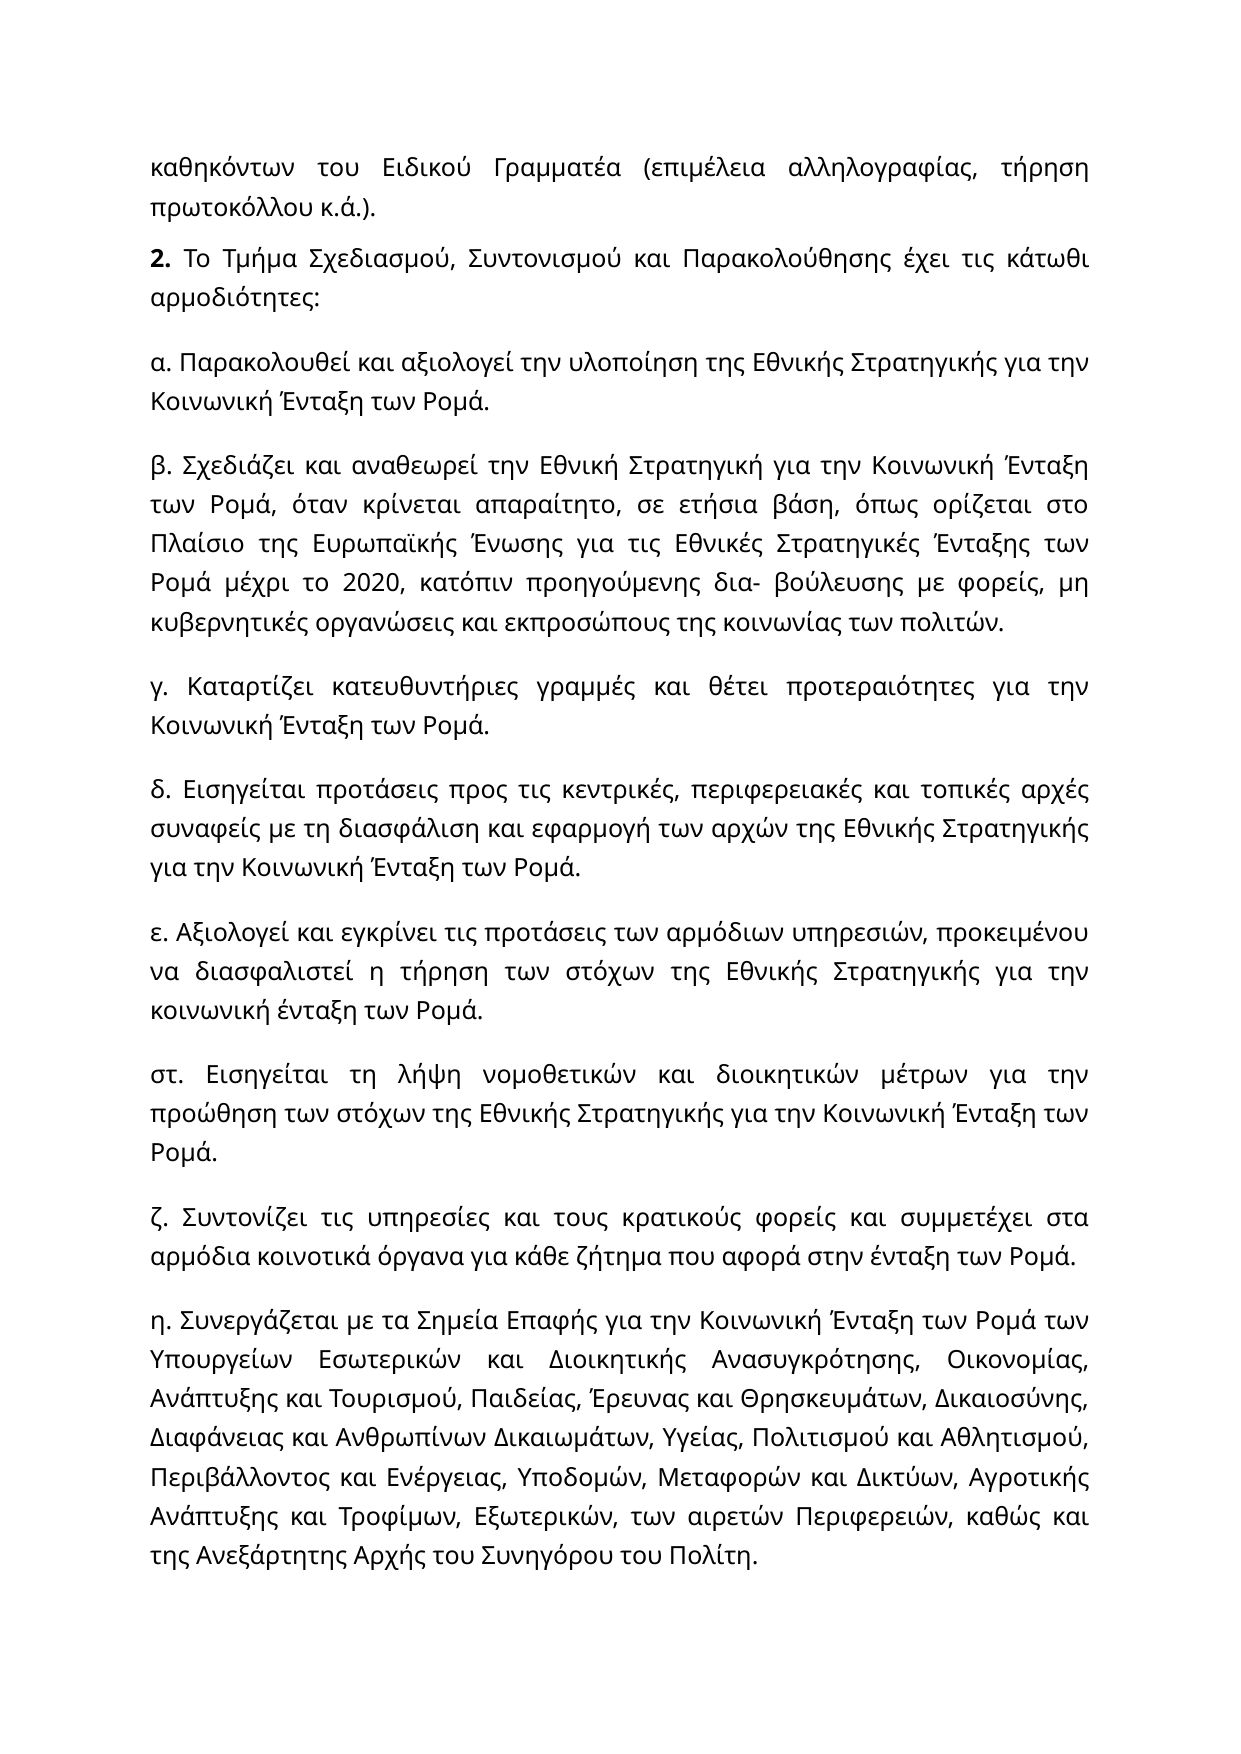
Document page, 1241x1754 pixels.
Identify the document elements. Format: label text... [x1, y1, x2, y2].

text β. Σχεδιάζει και αναθεωρεί την Εθνική Στρατηγική για την Κοινωνική Ένταξη των Ρομά, όταν κρίνεται απαραίτητο, σε ετήσια βάση, όπως ορίζεται στο Πλαίσιο της Ευρωπαϊκής Ένωσης για τις Εθνικές Στρατηγικές Ένταξης των Ρομά μέχρι το 2020, κατόπιν προηγούμενης δια- βούλευσης με φορείς, μη κυβερνητικές οργανώσεις και εκπροσώπους της κοινωνίας των πολιτών. [150, 447, 1090, 638]
text 2. Το Τμήμα Σχεδιασμού, Συντονισμού και Παρακολούθησης έχει τις κάτωθι αρμοδιότητες: [150, 241, 1090, 314]
text α. Παρακολουθεί και αξιολογεί την υλοποίηση της Εθνικής Στρατηγικής για την Κοινωνική Ένταξη των Ρομά. [150, 344, 1090, 417]
text στ. Εισηγείται τη λήψη νομοθετικών και διοικητικών μέτρων για την προώθηση των στόχων της Εθνικής Στρατηγικής για την Κοινωνική Ένταξη των Ρομά. [150, 1057, 1090, 1169]
text δ. Εισηγείται προτάσεις προς τις κεντρικές, περιφερειακές και τοπικές αρχές συναφείς με τη διασφάλιση και εφαρμογή των αρχών της Εθνικής Στρατηγικής για την Κοινωνική Ένταξη των Ρομά. [150, 772, 1090, 884]
text καθηκόντων του Ειδικού Γραμματέα (επιμέλεια αλληλογραφίας, τήρηση πρωτοκόλλου κ.ά.). [150, 150, 1090, 223]
text ε. Αξιολογεί και εγκρίνει τις προτάσεις των αρμόδιων υπηρεσιών, προκειμένου να διασφαλιστεί η τήρηση των στόχων της Εθνικής Στρατηγικής για την κοινωνική ένταξη των Ρομά. [150, 914, 1090, 1027]
text η. Συνεργάζεται με τα Σημεία Επαφής για την Κοινωνική Ένταξη των Ρομά των Υπουργείων Εσωτερικών και Διοικητικής Ανασυγκρότησης, Οικονομίας, Ανάπτυξης και Τουρισμού, Παιδείας, Έρευνας και Θρησκευμάτων, Δικαιοσύνης, Διαφάνειας και Ανθρωπίνων Δικαιωμάτων, Υγείας, Πολιτισμού και Αθλητισμού, Περιβάλλοντος και Ενέργειας, Υποδομών, Μεταφορών και Δικτύων, Αγροτικής Ανάπτυξης και Τροφίμων, Εξωτερικών, των αιρετών Περιφερειών, καθώς και της Ανεξάρτητης Αρχής του Συνηγόρου του Πολίτη. [150, 1302, 1090, 1572]
text ζ. Συντονίζει τις υπηρεσίες και τους κρατικούς φορείς και συμμετέχει στα αρμόδια κοινοτικά όργανα για κάθε ζήτημα που αφορά στην ένταξη των Ρομά. [150, 1199, 1090, 1272]
text γ. Καταρτίζει κατευθυντήριες γραμμές και θέτει προτεραιότητες για την Κοινωνική Ένταξη των Ρομά. [150, 668, 1090, 742]
